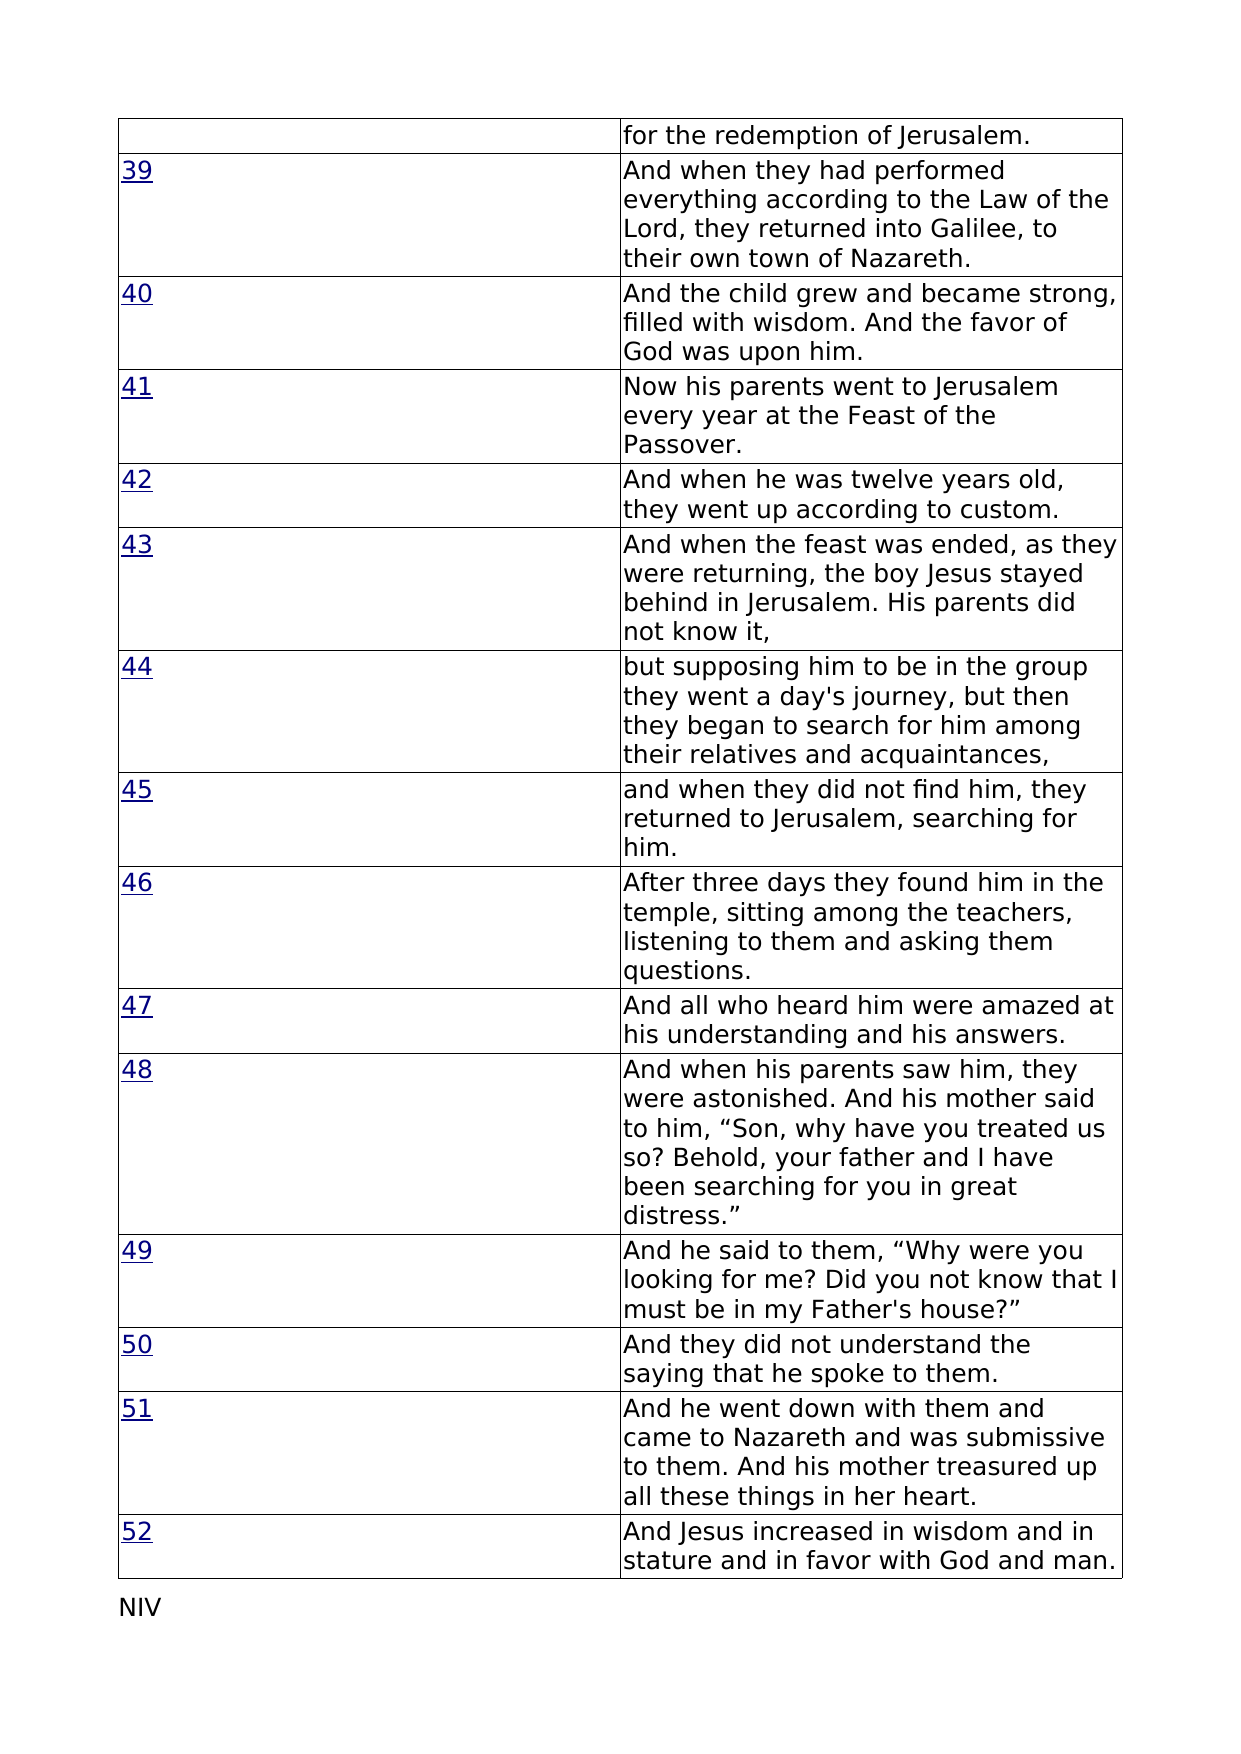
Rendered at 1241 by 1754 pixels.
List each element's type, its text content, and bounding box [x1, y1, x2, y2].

table_cell but supposing him to be in the group they went a day's journey, but then they began to search for him among their relatives and acquaintances, [621, 651, 1122, 772]
table_cell And he said to them, “Why were you looking for me? Did you not know that I must be in my Father's house?” [621, 1235, 1122, 1327]
table_cell 39 [119, 154, 620, 276]
table_cell And all who heard him were amazed at his understanding and his answers. [621, 989, 1122, 1052]
table_cell 49 [119, 1235, 620, 1327]
text NIV [118, 1593, 1122, 1622]
table_cell 47 [119, 989, 620, 1052]
table_cell 46 [119, 867, 620, 988]
table_cell Now his parents went to Jerusalem every year at the Feast of the Passover. [621, 370, 1122, 463]
table_cell 50 [119, 1328, 620, 1391]
table_cell for the redemption of Jerusalem. [621, 119, 1122, 153]
table_cell 48 [119, 1054, 620, 1233]
table_cell And they did not understand the saying that he spoke to them. [621, 1328, 1122, 1391]
table_cell and when they did not find him, they returned to Jerusalem, searching for him. [621, 773, 1122, 866]
table_cell 42 [119, 464, 620, 527]
table_cell 51 [119, 1392, 620, 1514]
table_cell 45 [119, 773, 620, 866]
table_cell After three days they found him in the temple, sitting among the teachers, listening to them and asking them questions. [621, 867, 1122, 988]
table_cell And Jesus increased in wisdom and in stature and in favor with God and man. [621, 1515, 1122, 1578]
table_cell And the child grew and became strong, filled with wisdom. And the favor of God was upon him. [621, 277, 1122, 369]
table_cell And when his parents saw him, they were astonished. And his mother said to him, “Son, why have you treated us so? Behold, your father and I have been searching for you in great distress.” [621, 1054, 1122, 1233]
table_cell [119, 119, 620, 153]
table_cell 43 [119, 528, 620, 649]
table_cell 52 [119, 1515, 620, 1578]
table_cell 44 [119, 651, 620, 772]
table_cell And he went down with them and came to Nazareth and was submissive to them. And his mother treasured up all these things in her heart. [621, 1392, 1122, 1514]
table_cell And when the feast was ended, as they were returning, the boy Jesus stayed behind in Jerusalem. His parents did not know it, [621, 528, 1122, 649]
table_cell And when they had performed everything according to the Law of the Lord, they returned into Galilee, to their own town of Nazareth. [621, 154, 1122, 276]
table_cell 40 [119, 277, 620, 369]
table_cell And when he was twelve years old, they went up according to custom. [621, 464, 1122, 527]
table_cell 41 [119, 370, 620, 463]
